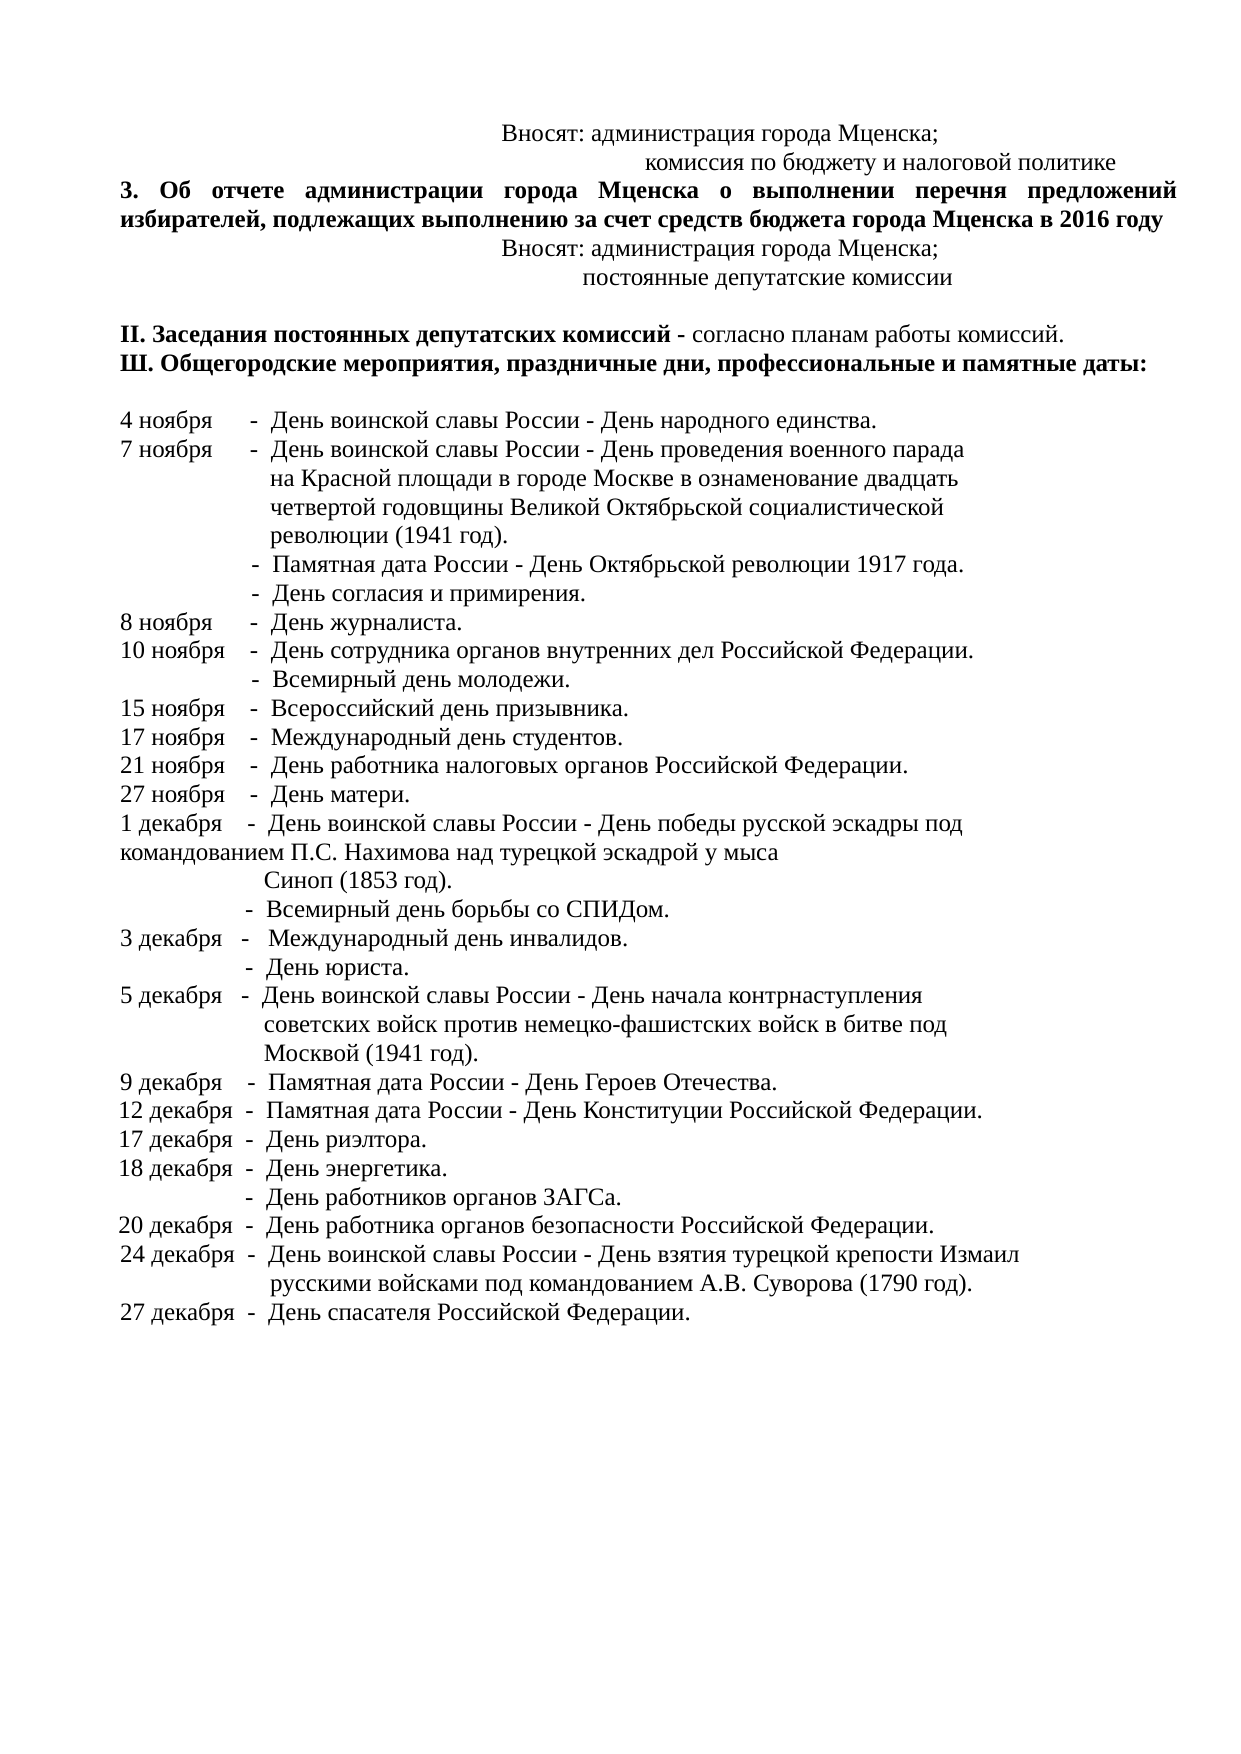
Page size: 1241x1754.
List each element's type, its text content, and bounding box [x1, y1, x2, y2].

text 3 декабря - Международный день инвалидов. [118, 923, 1176, 952]
text на Красной площади в городе Москве в ознаменование двадцать [118, 463, 1176, 492]
text 27 ноября - День матери. [118, 779, 1176, 808]
text 15 ноября - Всероссийский день призывника. [118, 693, 1176, 722]
text советских войск против немецко-фашистских войск в битве под [118, 1009, 1176, 1038]
text 24 декабря - День воинской славы России - День взятия турецкой крепости Измаил [118, 1239, 1176, 1268]
text 1 декабря - День воинской славы России - День победы русской эскадры под командованием П.С. Нахимова над турецкой эскадрой у мыса [118, 808, 1176, 866]
text - День согласия и примирения. [118, 578, 1176, 607]
text 7 ноября - День воинской славы России - День проведения военного парада [118, 434, 1176, 463]
text 21 ноября - День работника налоговых органов Российской Федерации. [118, 751, 1176, 779]
text - Всемирный день молодежи. [118, 664, 1176, 693]
text 4 ноября - День воинской славы России - День народного единства. [118, 406, 1176, 434]
text революции (1941 год). [118, 521, 1176, 549]
text 10 ноября - День сотрудника органов внутренних дел Российской Федерации. [118, 636, 1176, 664]
text 27 декабря - День спасателя Российской Федерации. [118, 1297, 1176, 1326]
text 12 декабря - Памятная дата России - День Конституции Российской Федерации. [118, 1096, 1178, 1124]
text Ш. Общегородские мероприятия, праздничные дни, профессиональные и памятные даты: [118, 348, 1176, 377]
text 5 декабря - День воинской славы России - День начала контрнаступления [118, 981, 1176, 1009]
text Вносят: администрация города Мценска; [118, 118, 1176, 147]
text II. Заседания постоянных депутатских комиссий - согласно планам работы комиссий. [118, 319, 1176, 348]
text Синоп (1853 год). [118, 866, 1176, 894]
text - Памятная дата России - День Октябрьской революции 1917 года. [118, 549, 1176, 578]
text 18 декабря - День энергетика. [118, 1153, 1178, 1182]
text 17 ноября - Международный день студентов. [118, 722, 1176, 751]
text 3. Об отчете администрации города Мценска о выполнении перечня предложений избирателей, подлежащих выполнению за счет средств бюджета города Мценска в 2016 году [118, 176, 1176, 233]
text русскими войсками под командованием А.В. Суворова (1790 год). [118, 1268, 1176, 1297]
text комиссия по бюджету и налоговой политике [118, 147, 1176, 176]
text Вносят: администрация города Мценска; [118, 233, 1176, 262]
text - День работников органов ЗАГСа. [118, 1182, 1178, 1211]
text - День юриста. [118, 952, 1176, 981]
text 17 декабря - День риэлтора. [118, 1124, 1178, 1153]
text 9 декабря - Памятная дата России - День Героев Отечества. [118, 1067, 1176, 1096]
text Москвой (1941 год). [118, 1038, 1176, 1067]
text 8 ноября - День журналиста. [118, 607, 1176, 636]
text постоянные депутатские комиссии [118, 262, 1176, 291]
text 20 декабря - День работника органов безопасности Российской Федерации. [118, 1211, 1178, 1239]
text - Всемирный день борьбы со СПИДом. [118, 894, 1176, 923]
text четвертой годовщины Великой Октябрьской социалистической [118, 492, 1176, 521]
